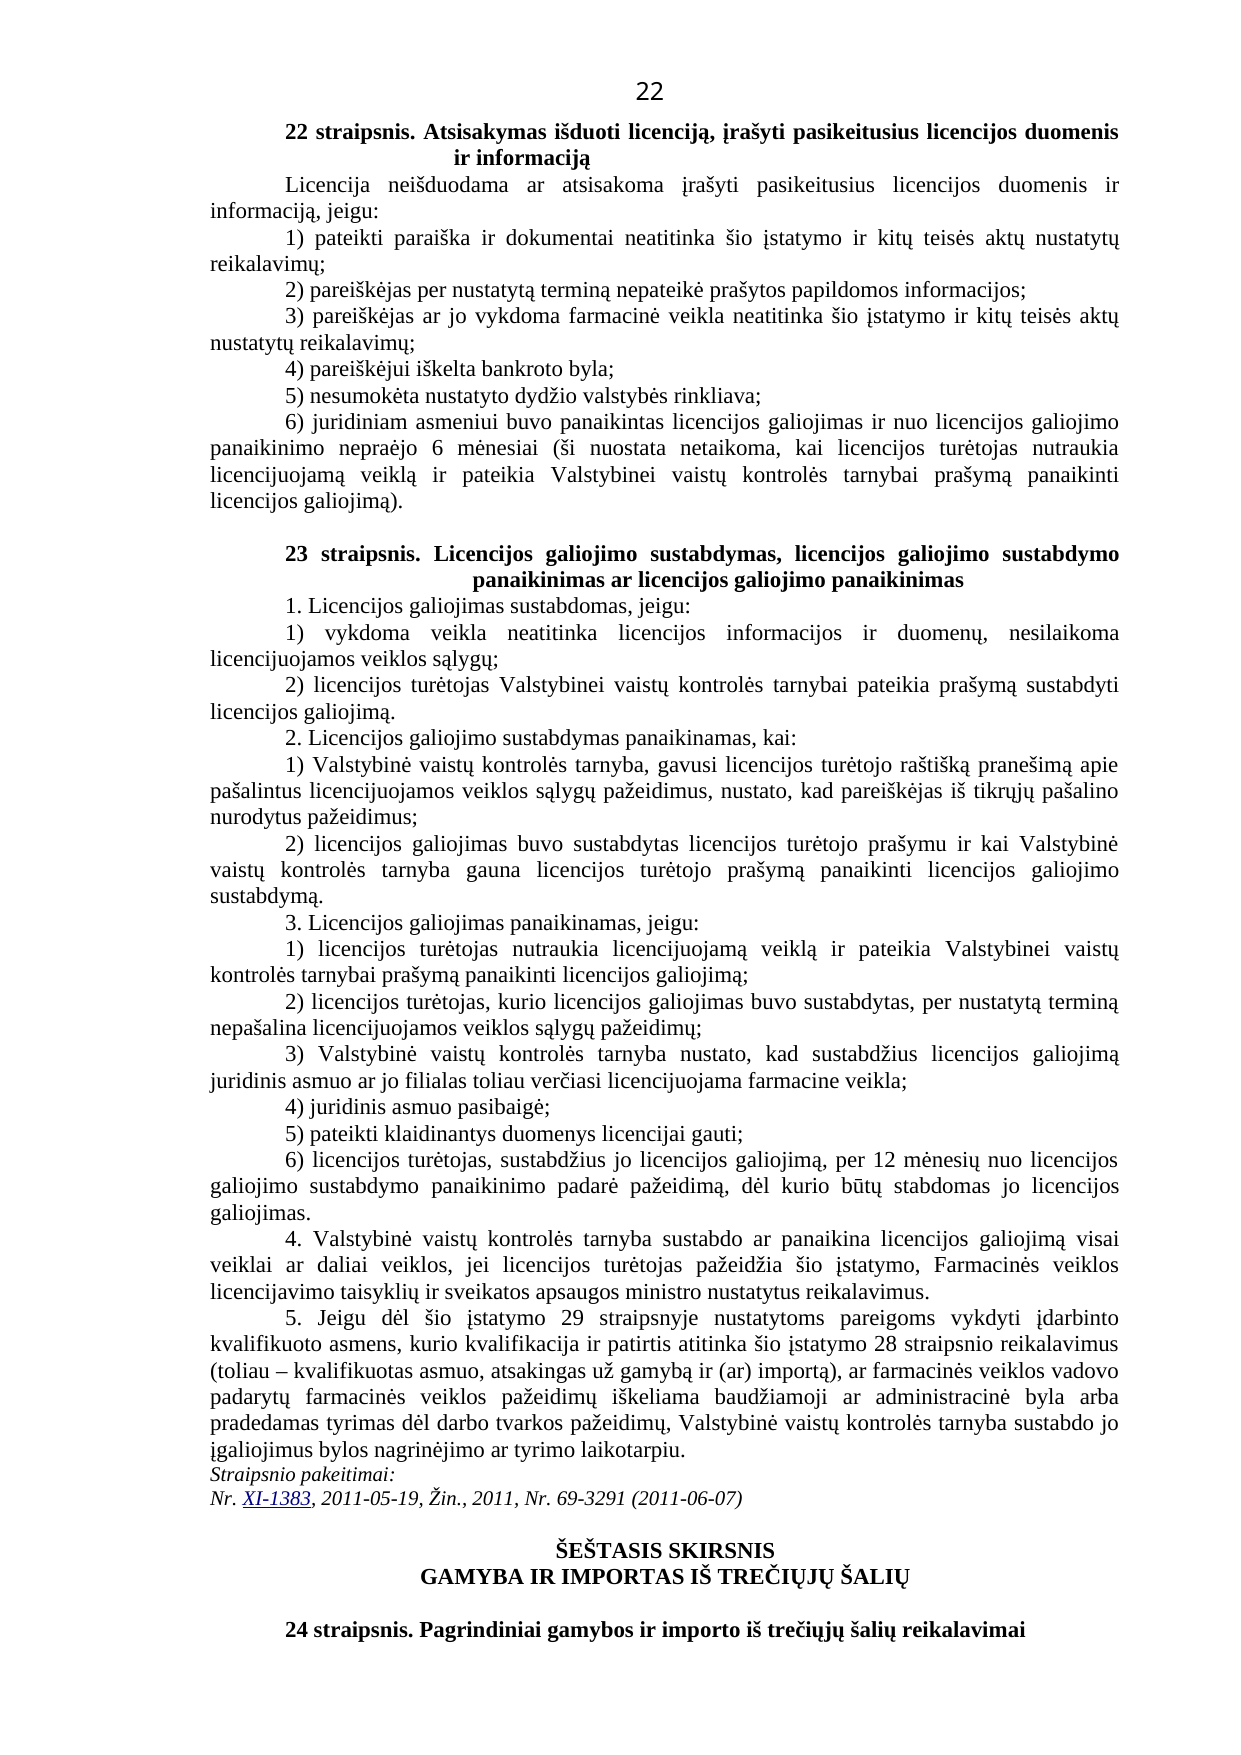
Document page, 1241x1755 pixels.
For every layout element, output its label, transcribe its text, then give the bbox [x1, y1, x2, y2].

text 2) licencijos turėtojas, kurio licencijos galiojimas buvo sustabdytas, per nustatytą terminą nepašalina licencijuojamos veiklos sąlygų pažeidimų; [210, 988, 1120, 1041]
text 1) Valstybinė vaistų kontrolės tarnyba, gavusi licencijos turėtojo raštišką pranešimą apie pašalintus licencijuojamos veiklos sąlygų pažeidimus, nustato, kad pareiškėjas iš tikrųjų pašalino nurodytus pažeidimus; [210, 751, 1120, 830]
text 3) pareiškėjas ar jo vykdoma farmacinė veikla neatitinka šio įstatymo ir kitų teisės aktų nustatytų reikalavimų; [210, 303, 1120, 355]
text 2) licencijos turėtojas Valstybinei vaistų kontrolės tarnybai pateikia prašymą sustabdyti licencijos galiojimą. [210, 672, 1120, 724]
text Straipsnio pakeitimai: [210, 1462, 1120, 1486]
text 1. Licencijos galiojimas sustabdomas, jeigu: [210, 592, 1120, 619]
text 3. Licencijos galiojimas panaikinamas, jeigu: [210, 909, 1120, 935]
text Nr. XI-1383, 2011-05-19, Žin., 2011, Nr. 69-3291 (2011-06-07) [210, 1486, 1120, 1510]
subtitle ŠEŠTASIS skIRSNIS [210, 1537, 1120, 1563]
text 4) pareiškėjui iškelta bankroto byla; [210, 355, 1120, 382]
text 1) licencijos turėtojas nutraukia licencijuojamą veiklą ir pateikia Valstybinei vaistų kontrolės tarnybai prašymą panaikinti licencijos galiojimą; [210, 935, 1120, 988]
text 6) licencijos turėtojas, sustabdžius jo licencijos galiojimą, per 12 mėnesių nuo licencijos galiojimo sustabdymo panaikinimo padarė pažeidimą, dėl kurio būtų stabdomas jo licencijos galiojimas. [210, 1146, 1120, 1225]
text 4) juridinis asmuo pasibaigė; [210, 1093, 1120, 1119]
text 22 straipsnis. Atsisakymas išduoti licenciją, įrašyti pasikeitusius licencijos duomenis ir informaciją [285, 118, 1120, 171]
text 23 straipsnis. Licencijos galiojimo sustabdymas, licencijos galiojimo sustabdymo panaikinimas ar licencijos galiojimo panaikinimas [285, 540, 1120, 592]
text 2) pareiškėjas per nustatytą terminą nepateikė prašytos papildomos informacijos; [210, 276, 1120, 303]
text 6) juridiniam asmeniui buvo panaikintas licencijos galiojimas ir nuo licencijos galiojimo panaikinimo nepraėjo 6 mėnesiai (ši nuostata netaikoma, kai licencijos turėtojas nutraukia licencijuojamą veiklą ir pateikia Valstybinei vaistų kontrolės tarnybai prašymą panaikinti licencijos galiojimą). [210, 408, 1120, 513]
text GAMYBA IR IMPORTAS IŠ TreČIŲJŲ ŠALIŲ [210, 1563, 1120, 1589]
text 5. Jeigu dėl šio įstatymo 29 straipsnyje nustatytoms pareigoms vykdyti įdarbinto kvalifikuoto asmens, kurio kvalifikacija ir patirtis atitinka šio įstatymo 28 straipsnio reikalavimus (toliau – kvalifikuotas asmuo, atsakingas už gamybą ir (ar) importą), ar farmacinės veiklos vadovo padarytų farmacinės veiklos pažeidimų iškeliama baudžiamoji ar administracinė byla arba pradedamas tyrimas dėl darbo tvarkos pažeidimų, Valstybinė vaistų kontrolės tarnyba sustabdo jo įgaliojimus bylos nagrinėjimo ar tyrimo laikotarpiu. [210, 1304, 1120, 1462]
text 1) vykdoma veikla neatitinka licencijos informacijos ir duomenų, nesilaikoma licencijuojamos veiklos sąlygų; [210, 619, 1120, 672]
text 2) licencijos galiojimas buvo sustabdytas licencijos turėtojo prašymu ir kai Valstybinė vaistų kontrolės tarnyba gauna licencijos turėtojo prašymą panaikinti licencijos galiojimo sustabdymą. [210, 830, 1120, 909]
text 1) pateikti paraiška ir dokumentai neatitinka šio įstatymo ir kitų teisės aktų nustatytų reikalavimų; [210, 223, 1120, 276]
text 2. Licencijos galiojimo sustabdymas panaikinamas, kai: [210, 724, 1120, 751]
text 4. Valstybinė vaistų kontrolės tarnyba sustabdo ar panaikina licencijos galiojimą visai veiklai ar daliai veiklos, jei licencijos turėtojas pažeidžia šio įstatymo, Farmacinės veiklos licencijavimo taisyklių ir sveikatos apsaugos ministro nustatytus reikalavimus. [210, 1225, 1120, 1304]
text Licencija neišduodama ar atsisakoma įrašyti pasikeitusius licencijos duomenis ir informaciją, jeigu: [210, 171, 1120, 223]
text 5) pateikti klaidinantys duomenys licencijai gauti; [210, 1119, 1120, 1146]
text 3) Valstybinė vaistų kontrolės tarnyba nustato, kad sustabdžius licencijos galiojimą juridinis asmuo ar jo filialas toliau verčiasi licencijuojama farmacine veikla; [210, 1041, 1120, 1093]
text 24 straipsnis. Pagrindiniai gamybos ir importo iš trečiųjų šalių reikalavimai [210, 1616, 1120, 1642]
text 5) nesumokėta nustatyto dydžio valstybės rinkliava; [210, 382, 1120, 408]
